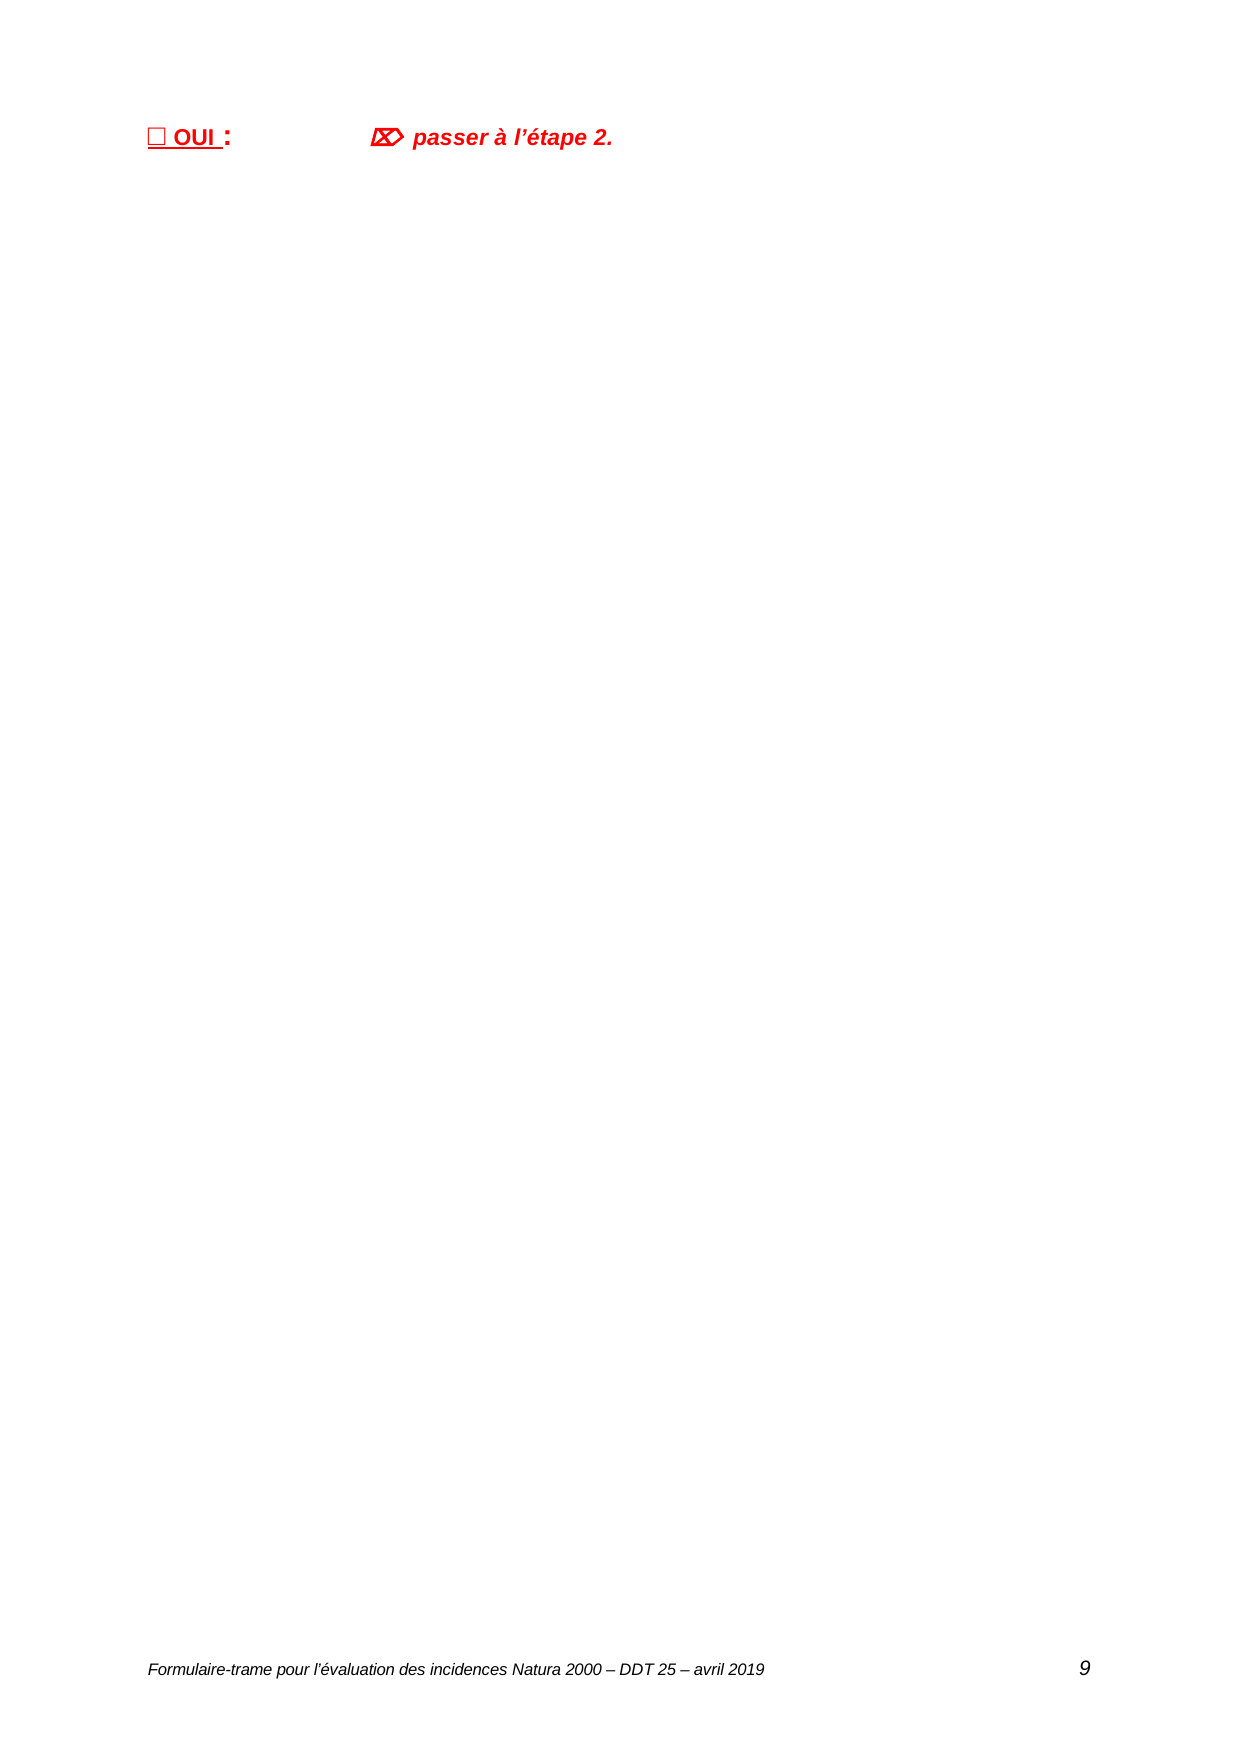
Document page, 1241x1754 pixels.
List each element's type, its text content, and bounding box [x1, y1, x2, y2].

text □ OUI : Ö passer à l’étape 2. [148, 118, 1092, 152]
